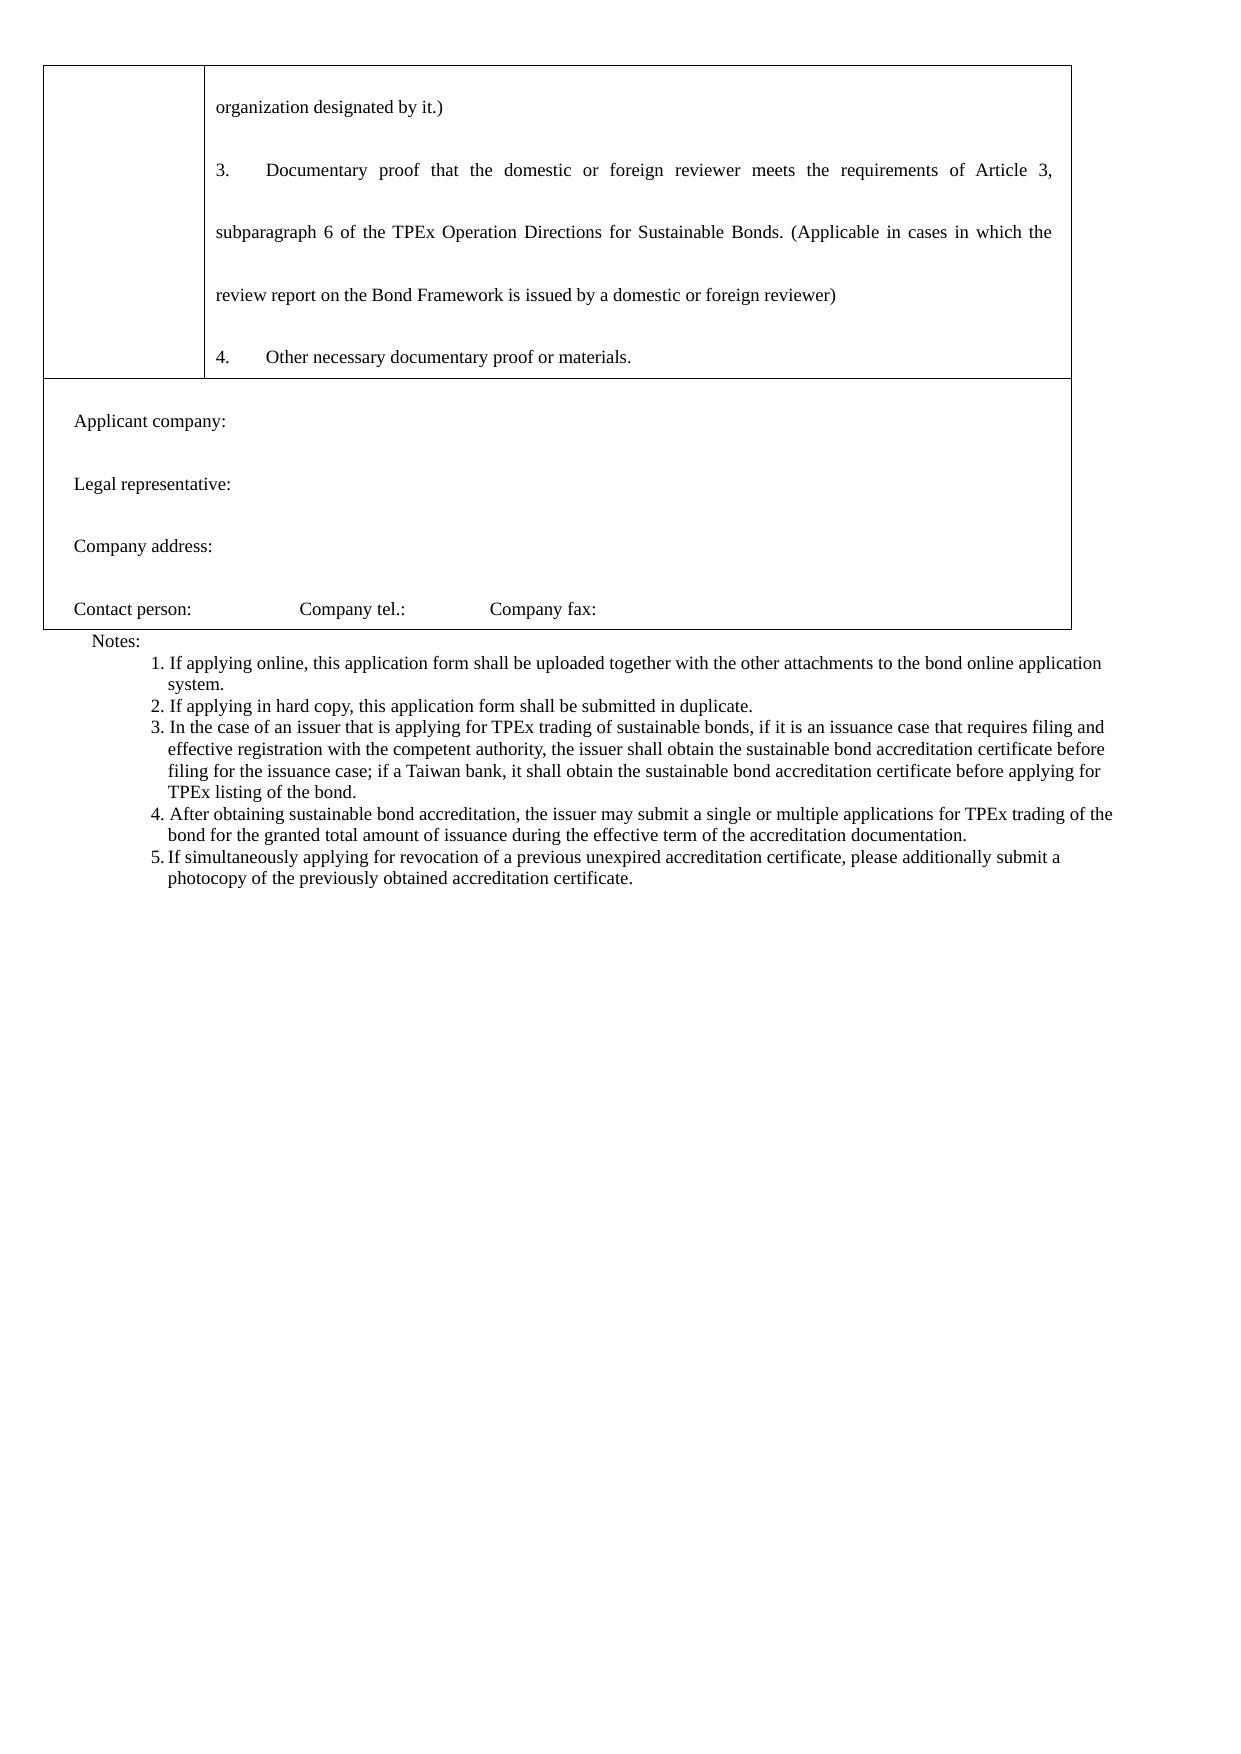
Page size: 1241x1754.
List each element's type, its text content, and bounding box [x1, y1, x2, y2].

text Notes: [91, 630, 1134, 652]
text 1. If applying online, this application form shall be uploaded together with the other attachments to the bond online application system. [151, 652, 1134, 695]
text 2. If applying in hard copy, this application form shall be submitted in duplicate. [151, 695, 1134, 716]
text 3. In the case of an issuer that is applying for TPEx trading of sustainable bonds, if it is an issuance case that requires filing and effective registration with the competent authority, the issuer shall obtain the sustainable bond accreditation certificate before filing for the issuance case; if a Taiwan bank, it shall obtain the sustainable bond accreditation certificate before applying for TPEx listing of the bond. [151, 716, 1134, 803]
table_cell Applicant company: Legal representative: Company address: Contact person: Company tel.: Company fax: [44, 379, 1071, 629]
text 5. If simultaneously applying for revocation of a previous unexpired accreditation certificate, please additionally submit a photocopy of the previously obtained accreditation certificate. [151, 846, 1134, 889]
text 4. After obtaining sustainable bond accreditation, the issuer may submit a single or multiple applications for TPEx trading of the bond for the granted total amount of issuance during the effective term of the accreditation documentation. [151, 803, 1134, 846]
table_cell [44, 66, 204, 378]
table_cell organization designated by it.) Documentary proof that the domestic or foreign reviewer meets the requirements of Article 3, subparagraph 6 of the TPEx Operation Directions for Sustainable Bonds. (Applicable in cases in which the review report on the Bond Framework is issued by a domestic or foreign reviewer) Other necessary documentary proof or materials. [205, 66, 1071, 378]
